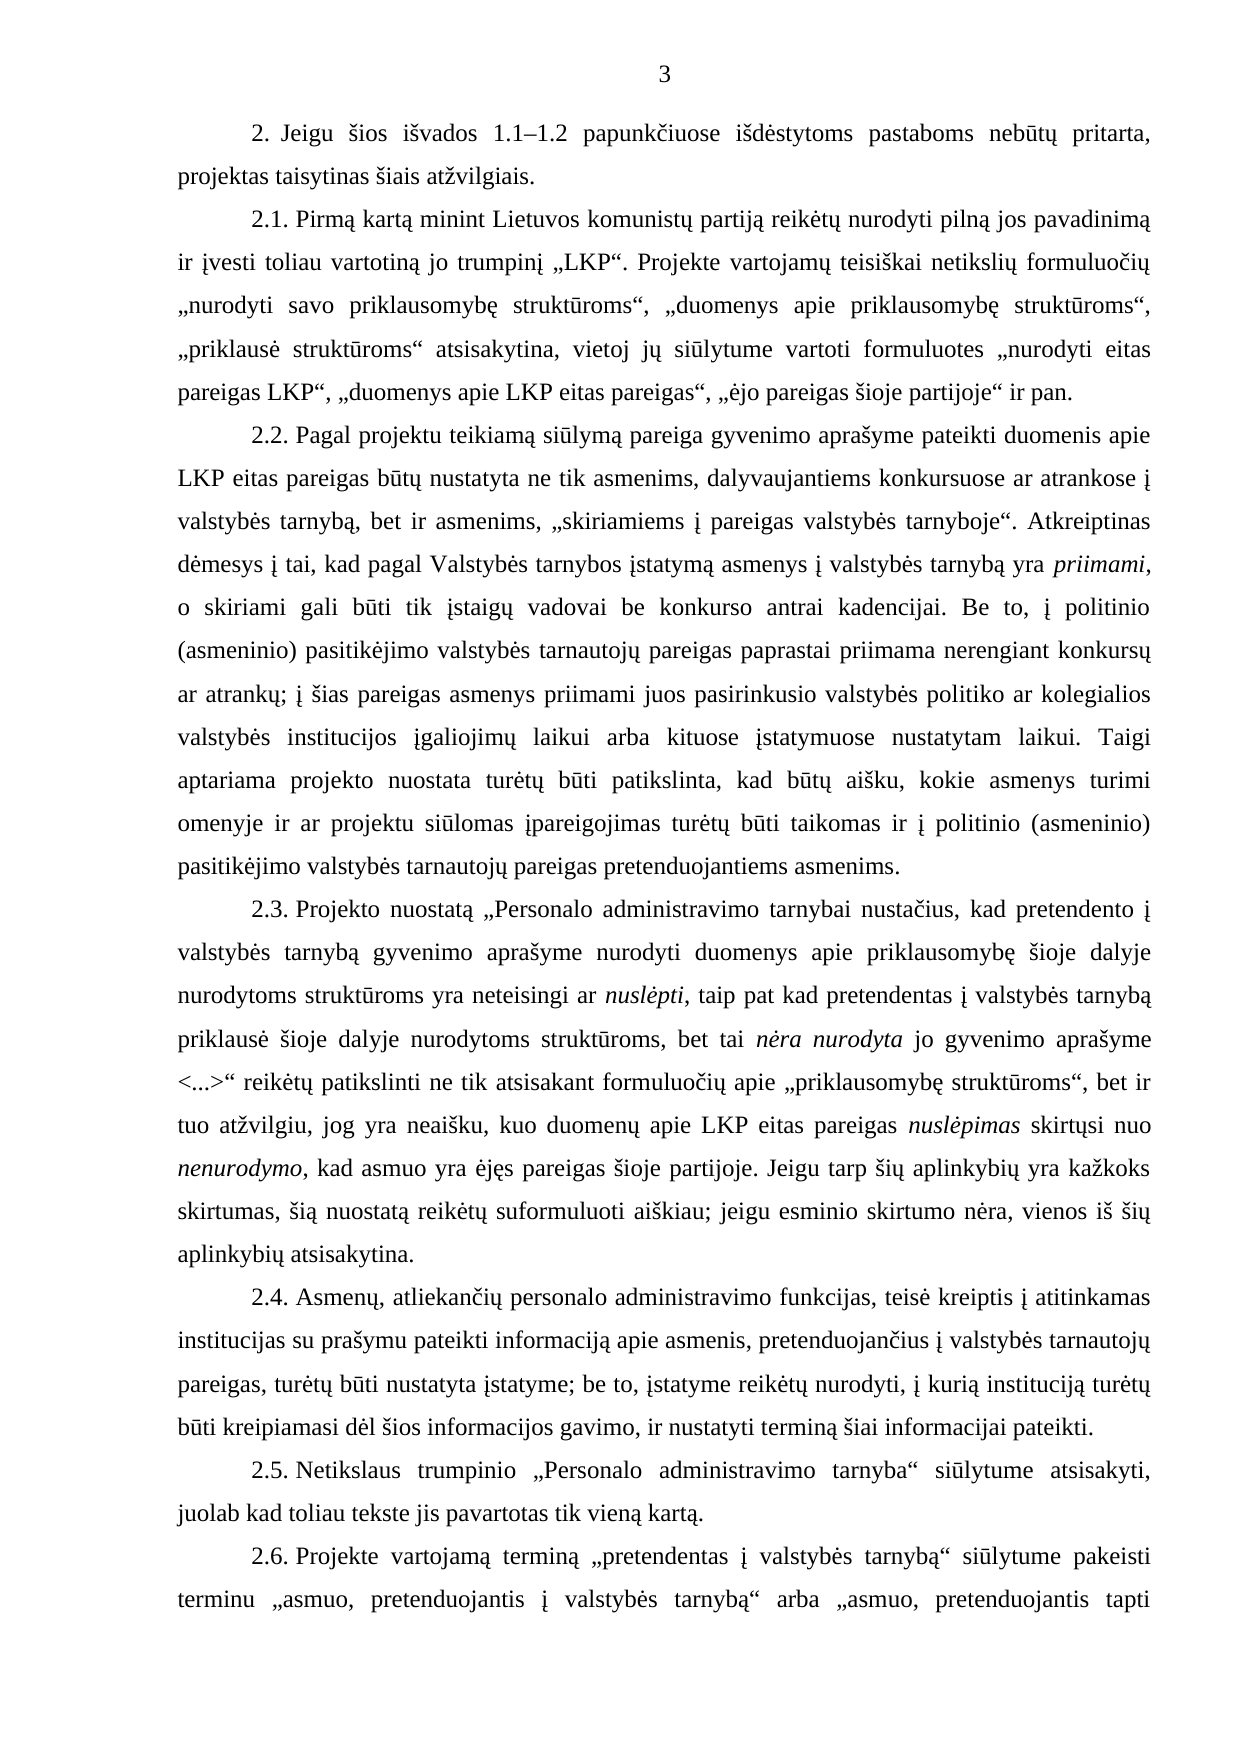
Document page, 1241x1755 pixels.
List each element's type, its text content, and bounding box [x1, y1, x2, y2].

list Pagal projektu teikiamą siūlymą pareiga gyvenimo aprašyme pateikti duomenis apie LKP eitas pareigas būtų nustatyta ne tik asmenims, dalyvaujantiems konkursuose ar atrankose į valstybės tarnybą, bet ir asmenims, „skiriamiems į pareigas valstybės tarnyboje“. Atkreiptinas dėmesys į tai, kad pagal Valstybės tarnybos įstatymą asmenys į valstybės tarnybą yra priimami, o skiriami gali būti tik įstaigų vadovai be konkurso antrai kadencijai. Be to, į politinio (asmeninio) pasitikėjimo valstybės tarnautojų pareigas paprastai priimama nerengiant konkursų ar atrankų; į šias pareigas asmenys priimami juos pasirinkusio valstybės politiko ar kolegialios valstybės institucijos įgaliojimų laikui arba kituose įstatymuose nustatytam laikui. Taigi aptariama projekto nuostata turėtų būti patikslinta, kad būtų aišku, kokie asmenys turimi omenyje ir ar projektu siūlomas įpareigojimas turėtų būti taikomas ir į politinio (asmeninio) pasitikėjimo valstybės tarnautojų pareigas pretenduojantiems asmenims. [177, 420, 1152, 880]
list Asmenų, atliekančių personalo administravimo funkcijas, teisė kreiptis į atitinkamas institucijas su prašymu pateikti informaciją apie asmenis, pretenduojančius į valstybės tarnautojų pareigas, turėtų būti nustatyta įstatyme; be to, įstatyme reikėtų nurodyti, į kurią instituciją turėtų būti kreipiamasi dėl šios informacijos gavimo, ir nustatyti terminą šiai informacijai pateikti. [177, 1282, 1152, 1441]
list Projekte vartojamą terminą „pretendentas į valstybės tarnybą“ siūlytume pakeisti terminu „asmuo, pretenduojantis į valstybės tarnybą“ arba „asmuo, pretenduojantis tapti [177, 1541, 1152, 1613]
list Projekto nuostatą „Personalo administravimo tarnybai nustačius, kad pretendento į valstybės tarnybą gyvenimo aprašyme nurodyti duomenys apie priklausomybę šioje dalyje nurodytoms struktūroms yra neteisingi ar nuslėpti, taip pat kad pretendentas į valstybės tarnybą priklausė šioje dalyje nurodytoms struktūroms, bet tai nėra nurodyta jo gyvenimo aprašyme <...>“ reikėtų patikslinti ne tik atsisakant formuluočių apie „priklausomybę struktūroms“, bet ir tuo atžvilgiu, jog yra neaišku, kuo duomenų apie LKP eitas pareigas nuslėpimas skirtųsi nuo nenurodymo, kad asmuo yra ėjęs pareigas šioje partijoje. Jeigu tarp šių aplinkybių yra kažkoks skirtumas, šią nuostatą reikėtų suformuluoti aiškiau; jeigu esminio skirtumo nėra, vienos iš šių aplinkybių atsisakytina. [177, 894, 1152, 1268]
list Netikslaus trumpinio „Personalo administravimo tarnyba“ siūlytume atsisakyti, juolab kad toliau tekste jis pavartotas tik vieną kartą. [177, 1455, 1152, 1527]
list Jeigu šios išvados 1.1–1.2 papunkčiuose išdėstytoms pastaboms nebūtų pritarta, projektas taisytinas šiais atžvilgiais. [177, 118, 1152, 190]
list Pirmą kartą minint Lietuvos komunistų partiją reikėtų nurodyti pilną jos pavadinimą ir įvesti toliau vartotiną jo trumpinį „LKP“. Projekte vartojamų teisiškai netikslių formuluočių „nurodyti savo priklausomybę struktūroms“, „duomenys apie priklausomybę struktūroms“, „priklausė struktūroms“ atsisakytina, vietoj jų siūlytume vartoti formuluotes „nurodyti eitas pareigas LKP“, „duomenys apie LKP eitas pareigas“, „ėjo pareigas šioje partijoje“ ir pan. [177, 204, 1152, 406]
